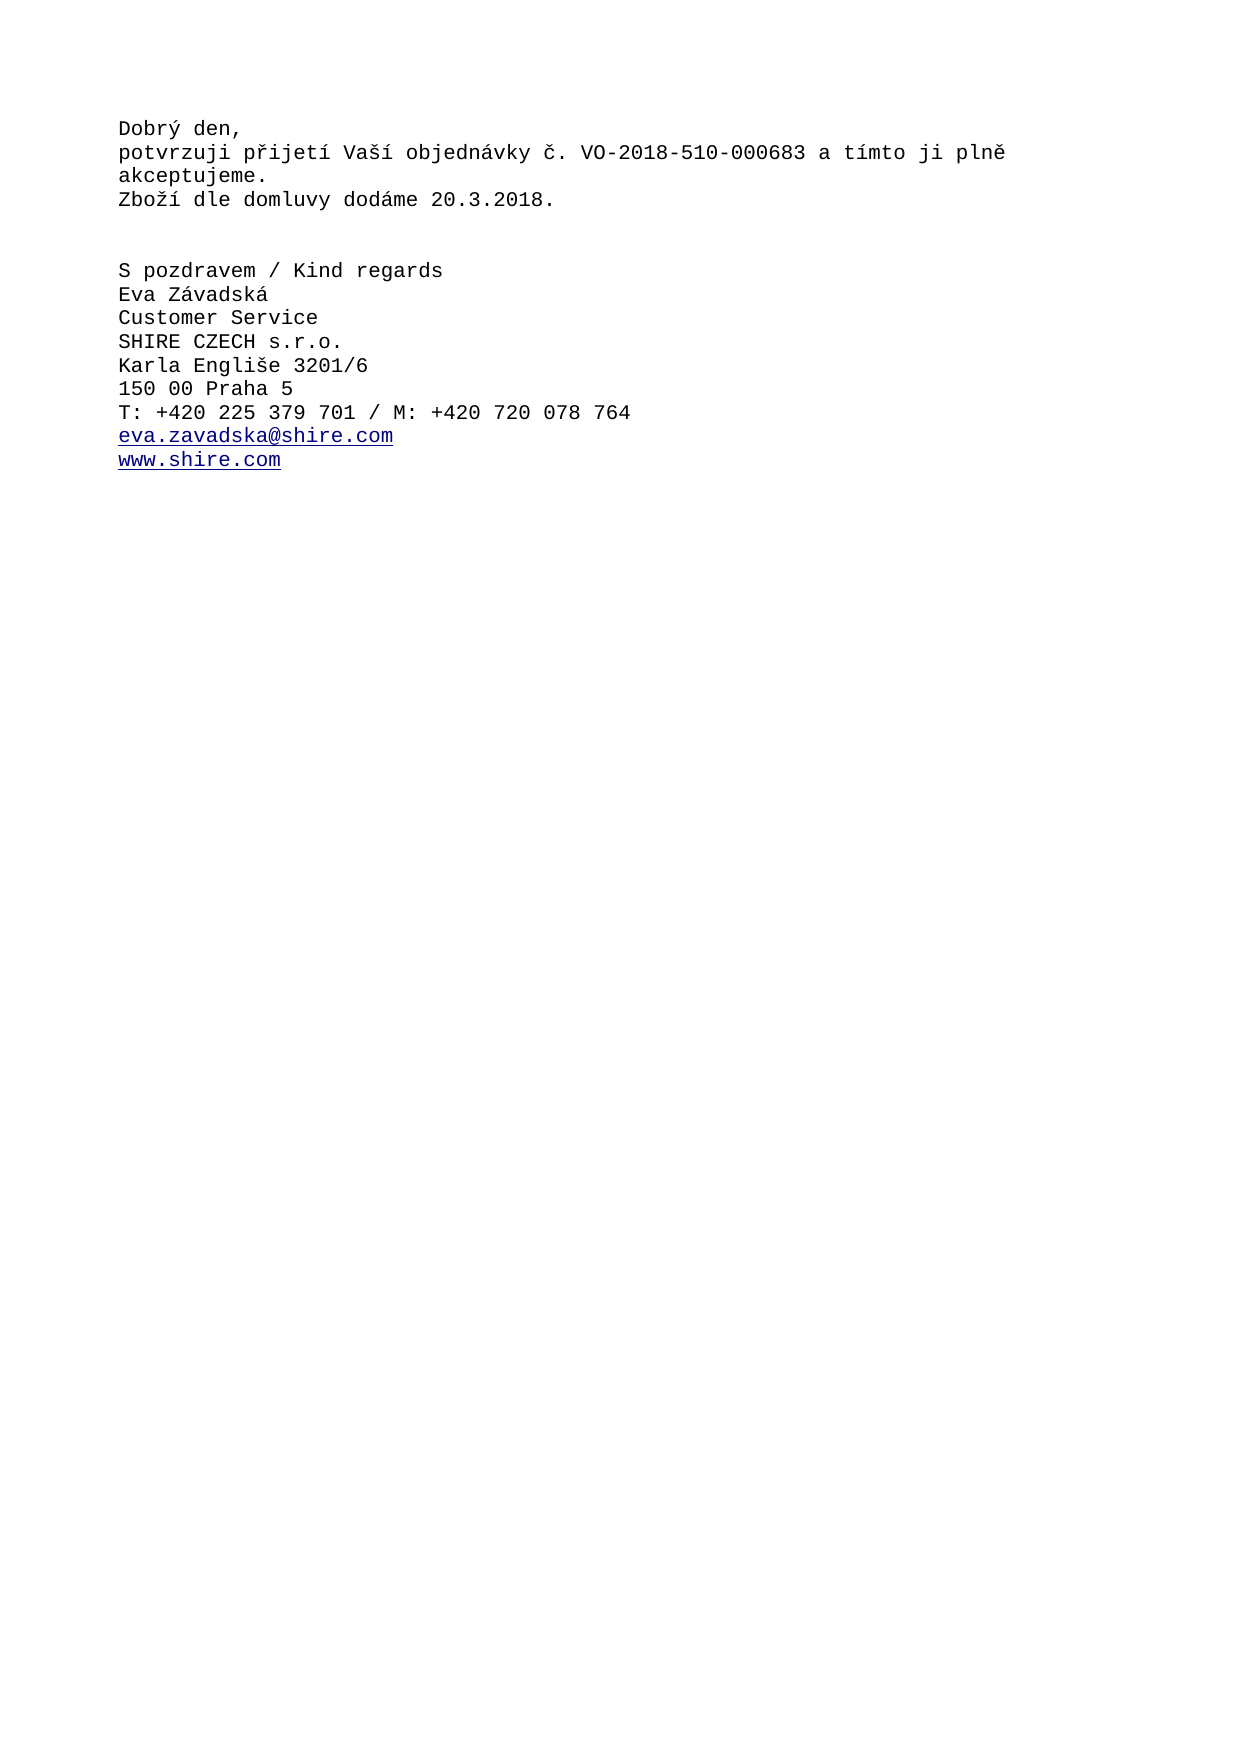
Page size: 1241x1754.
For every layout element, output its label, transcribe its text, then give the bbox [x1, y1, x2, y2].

text Dobrý den, [118, 118, 1122, 142]
text Eva Závadská [118, 284, 1122, 307]
text Karla Engliše 3201/6 [118, 354, 1122, 378]
text Zboží dle domluvy dodáme 20.3.2018. [118, 189, 1122, 213]
text potvrzuji přijetí Vaší objednávky č. VO-2018-510-000683 a tímto ji plně akceptujeme. [118, 142, 1122, 189]
text www.shire.com [118, 449, 1122, 473]
text Customer Service [118, 307, 1122, 331]
text S pozdravem / Kind regards [118, 260, 1122, 284]
text T: +420 225 379 701 / M: +420 720 078 764 [118, 402, 1122, 426]
text SHIRE CZECH s.r.o. [118, 331, 1122, 354]
text 150 00 Praha 5 [118, 378, 1122, 402]
text eva.zavadska@shire.com [118, 426, 1122, 449]
